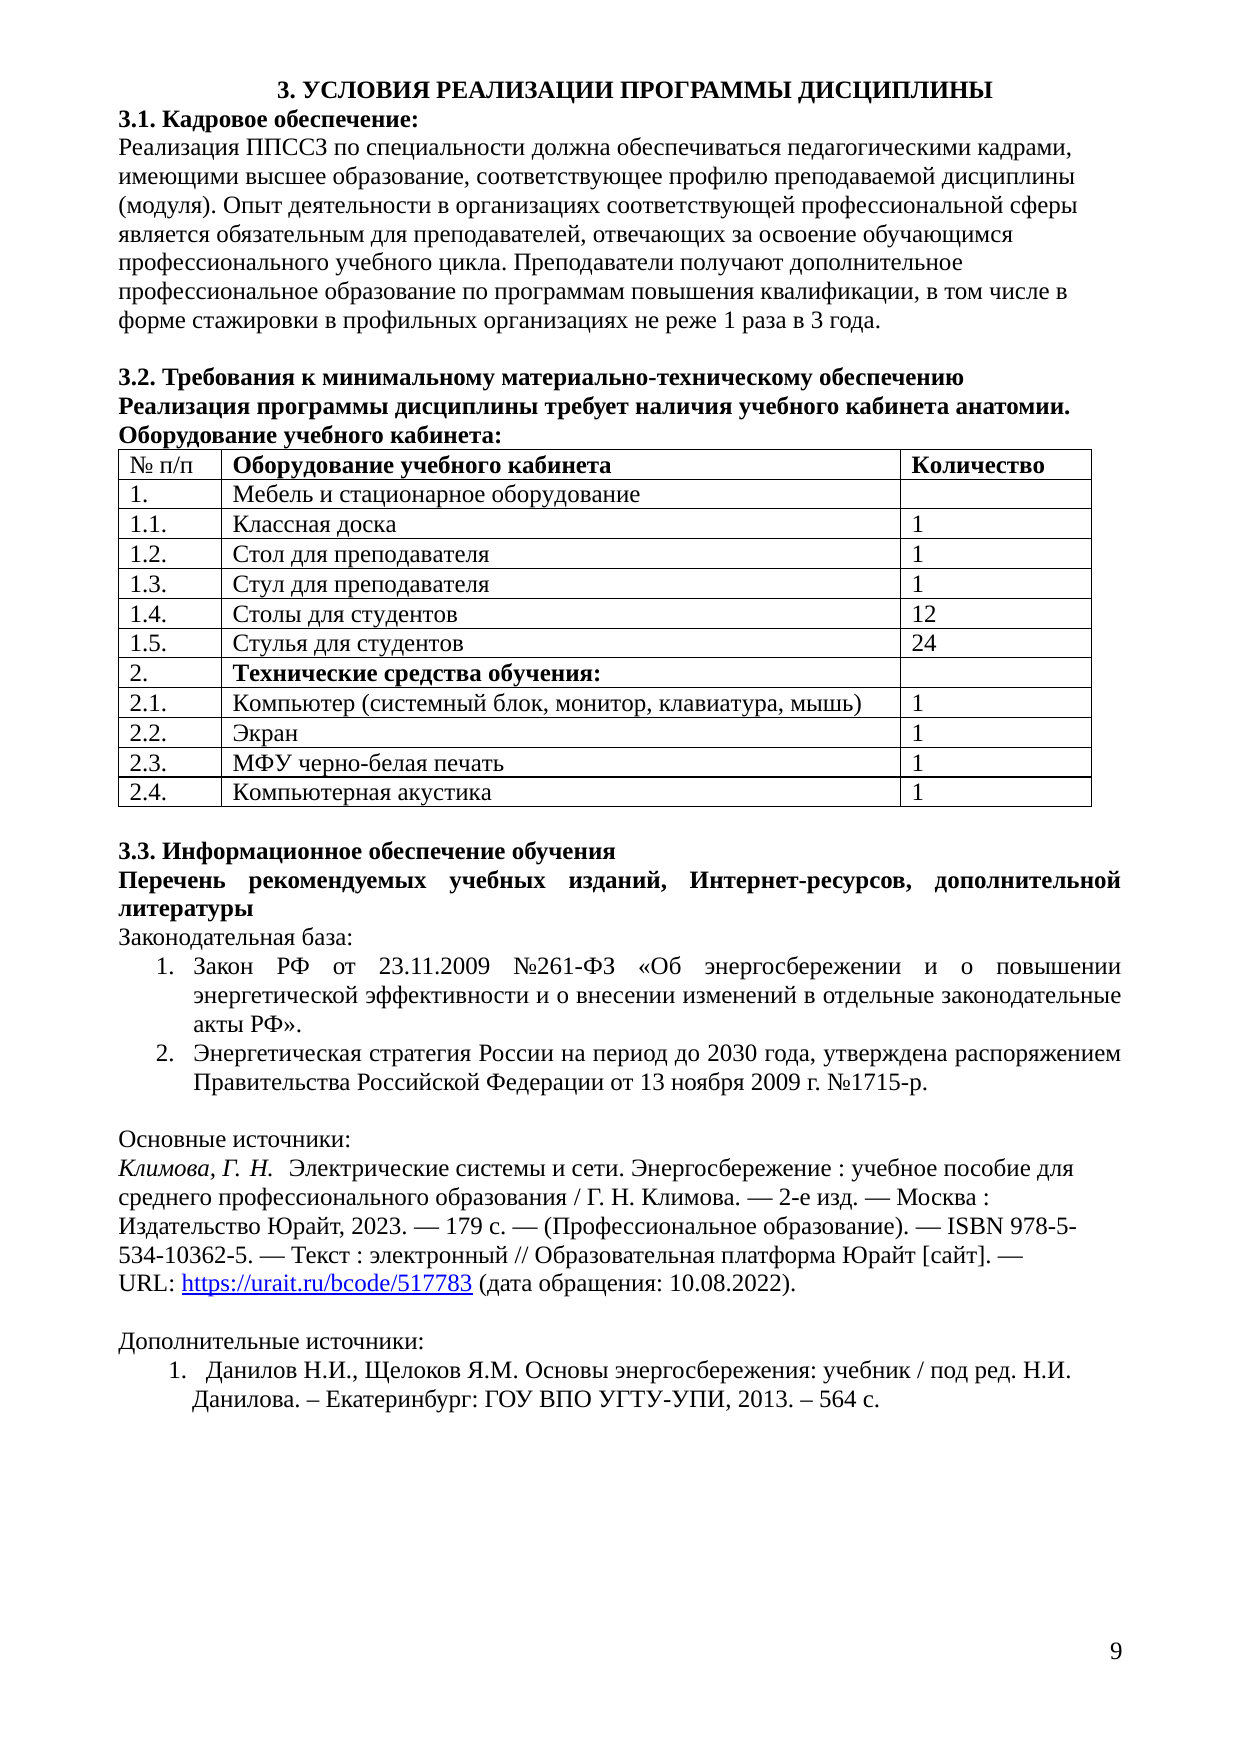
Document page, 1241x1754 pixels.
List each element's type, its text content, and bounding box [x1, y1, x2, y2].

table_cell Стулья для студентов [222, 629, 900, 657]
table_cell 1 [901, 778, 1091, 806]
table_cell Стол для преподавателя [222, 539, 900, 568]
table_cell 1.3. [119, 569, 221, 598]
text 1. Данилов Н.И., Щелоков Я.М. Основы энергосбережения: учебник / под ред. Н.И. [118, 1355, 1122, 1384]
text Основные источники: [118, 1124, 1122, 1153]
text Данилова. – Екатеринбург: ГОУ ВПО УГТУ-УПИ, 2013. – 564 с. [118, 1384, 1122, 1413]
table_cell 1 [901, 509, 1091, 538]
subtitle 3.3. Информационное обеспечение обучения [118, 836, 1122, 865]
table_cell Экран [222, 718, 900, 747]
table_header Оборудование учебного кабинета [222, 450, 900, 478]
table_cell 1 [901, 569, 1091, 598]
table_cell 1 [901, 539, 1091, 568]
text 3.1. Кадровое обеспечение: [118, 104, 1122, 132]
table_cell 24 [901, 629, 1091, 657]
table_cell Столы для студентов [222, 599, 900, 627]
table_cell 1.5. [119, 629, 221, 657]
table_cell 2. [119, 658, 221, 687]
table_cell Компьютер (системный блок, монитор, клавиатура, мышь) [222, 688, 900, 717]
text Дополнительные источники: [118, 1326, 1122, 1355]
table_cell 1.4. [119, 599, 221, 627]
table_header № п/п [119, 450, 221, 478]
table_cell 2.3. [119, 748, 221, 776]
subtitle 3. условия реализации программы дисциплины [118, 75, 1122, 104]
table_cell [901, 658, 1091, 687]
text 3.2. Требования к минимальному материально-техническому обеспечению [118, 362, 1122, 391]
table_cell 1 [901, 718, 1091, 747]
list Закон РФ от 23.11.2009 №261-ФЗ «Об энергосбережении и о повышении энергетической эффективности и о внесении изменений в отдельные законодательные акты РФ». [156, 951, 1122, 1038]
table_cell Стул для преподавателя [222, 569, 900, 598]
table_cell МФУ черно-белая печать [222, 748, 900, 776]
table_cell 1 [901, 688, 1091, 717]
table_cell 12 [901, 599, 1091, 627]
text Оборудование учебного кабинета: [118, 420, 1122, 449]
table_header Количество [901, 450, 1091, 478]
list Энергетическая стратегия России на период до 2030 года, утверждена распоряжением Правительства Российской Федерации от 13 ноября 2009 г. №1715-р. [156, 1038, 1122, 1095]
table_cell Мебель и стационарное оборудование [222, 480, 900, 508]
table_cell 2.1. [119, 688, 221, 717]
text Законодательная база: [118, 922, 1122, 951]
text Реализация программы дисциплины требует наличия учебного кабинета анатомии. [118, 391, 1122, 420]
table_cell Компьютерная акустика [222, 778, 900, 806]
table_cell 1 [901, 748, 1091, 776]
table_cell Классная доска [222, 509, 900, 538]
text Климова, Г. Н. Электрические системы и сети. Энергосбережение : учебное пособие для среднего профессионального образования / Г. Н. Климова. — 2-е изд. — Москва : Издательство Юрайт, 2023. — 179 с. — (Профессиональное образование). — ISBN 978-5-534-10362-5. — Текст : электронный // Образовательная платформа Юрайт [сайт]. — URL: https://urait.ru/bcode/517783 (дата обращения: 10.08.2022). [118, 1153, 1122, 1297]
table_cell Технические средства обучения: [222, 658, 900, 687]
text Перечень рекомендуемых учебных изданий, Интернет-ресурсов, дополнительной литературы [118, 865, 1122, 922]
table_cell 1.2. [119, 539, 221, 568]
table_cell 2.4. [119, 778, 221, 806]
text Реализация ППССЗ по специальности должна обеспечиваться педагогическими кадрами, имеющими высшее образование, соответствующее профилю преподаваемой дисциплины (модуля). Опыт деятельности в организациях соответствующей профессиональной сферы является обязательным для преподавателей, отвечающих за освоение обучающимся профессионального учебного цикла. Преподаватели получают дополнительное профессиональное образование по программам повышения квалификации, в том числе в форме стажировки в профильных организациях не реже 1 раза в 3 года. [118, 132, 1122, 334]
table_cell 2.2. [119, 718, 221, 747]
table_cell 1.1. [119, 509, 221, 538]
table_cell [901, 480, 1091, 508]
table_cell 1. [119, 480, 221, 508]
